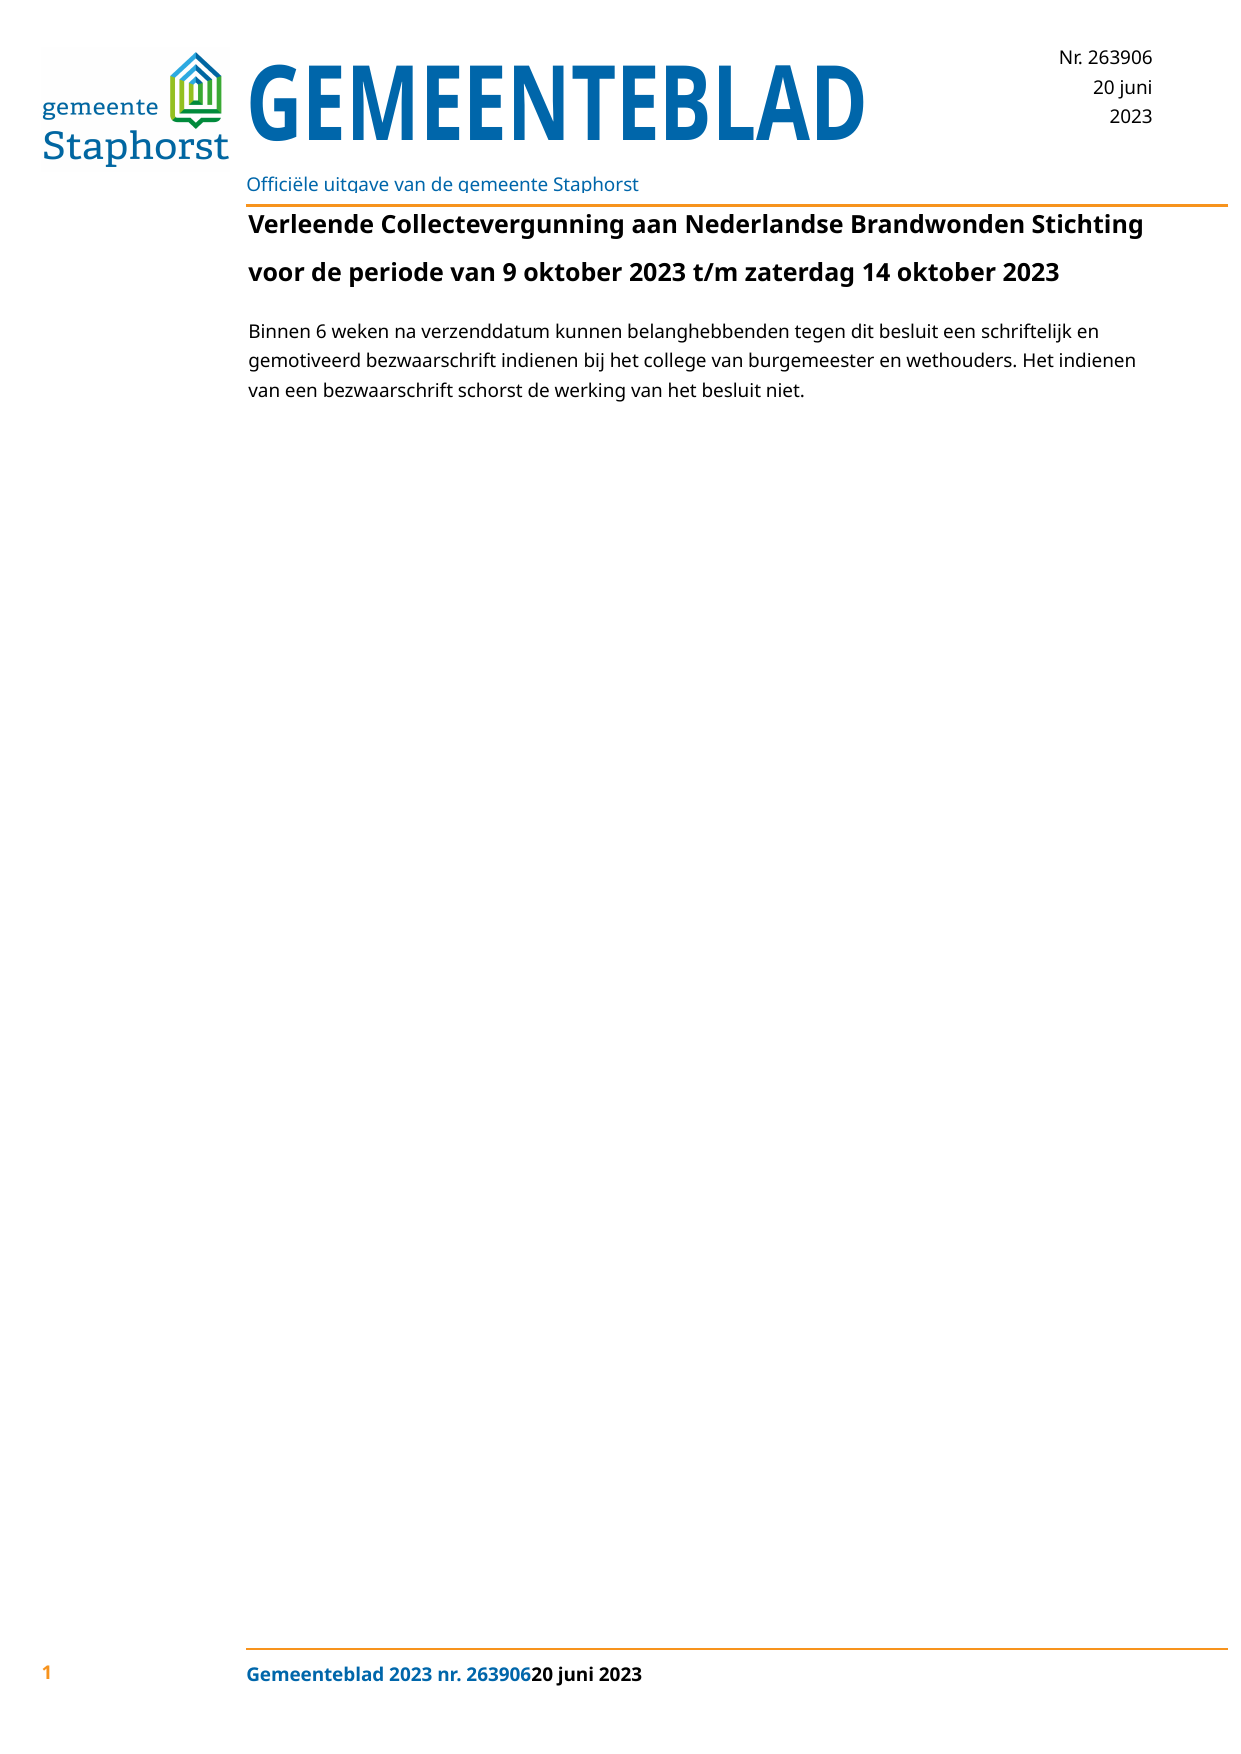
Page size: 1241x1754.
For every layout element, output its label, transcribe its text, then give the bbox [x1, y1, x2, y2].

text Binnen 6 weken na verzenddatum kunnen belanghebbenden tegen dit besluit een schriftelijk en gemotiveerd bezwaarschrift indienen bij het college van burgemeester en wethouders. Het indienen van een bezwaarschrift schorst de werking van het besluit niet. [248, 318, 1152, 403]
text Verleende Collectevergunning aan Nederlandse Brandwonden Stichting voor de periode van 9 oktober 2023 t/m zaterdag 14 oktober 2023 [248, 207, 1152, 288]
picture [41, 47, 231, 172]
